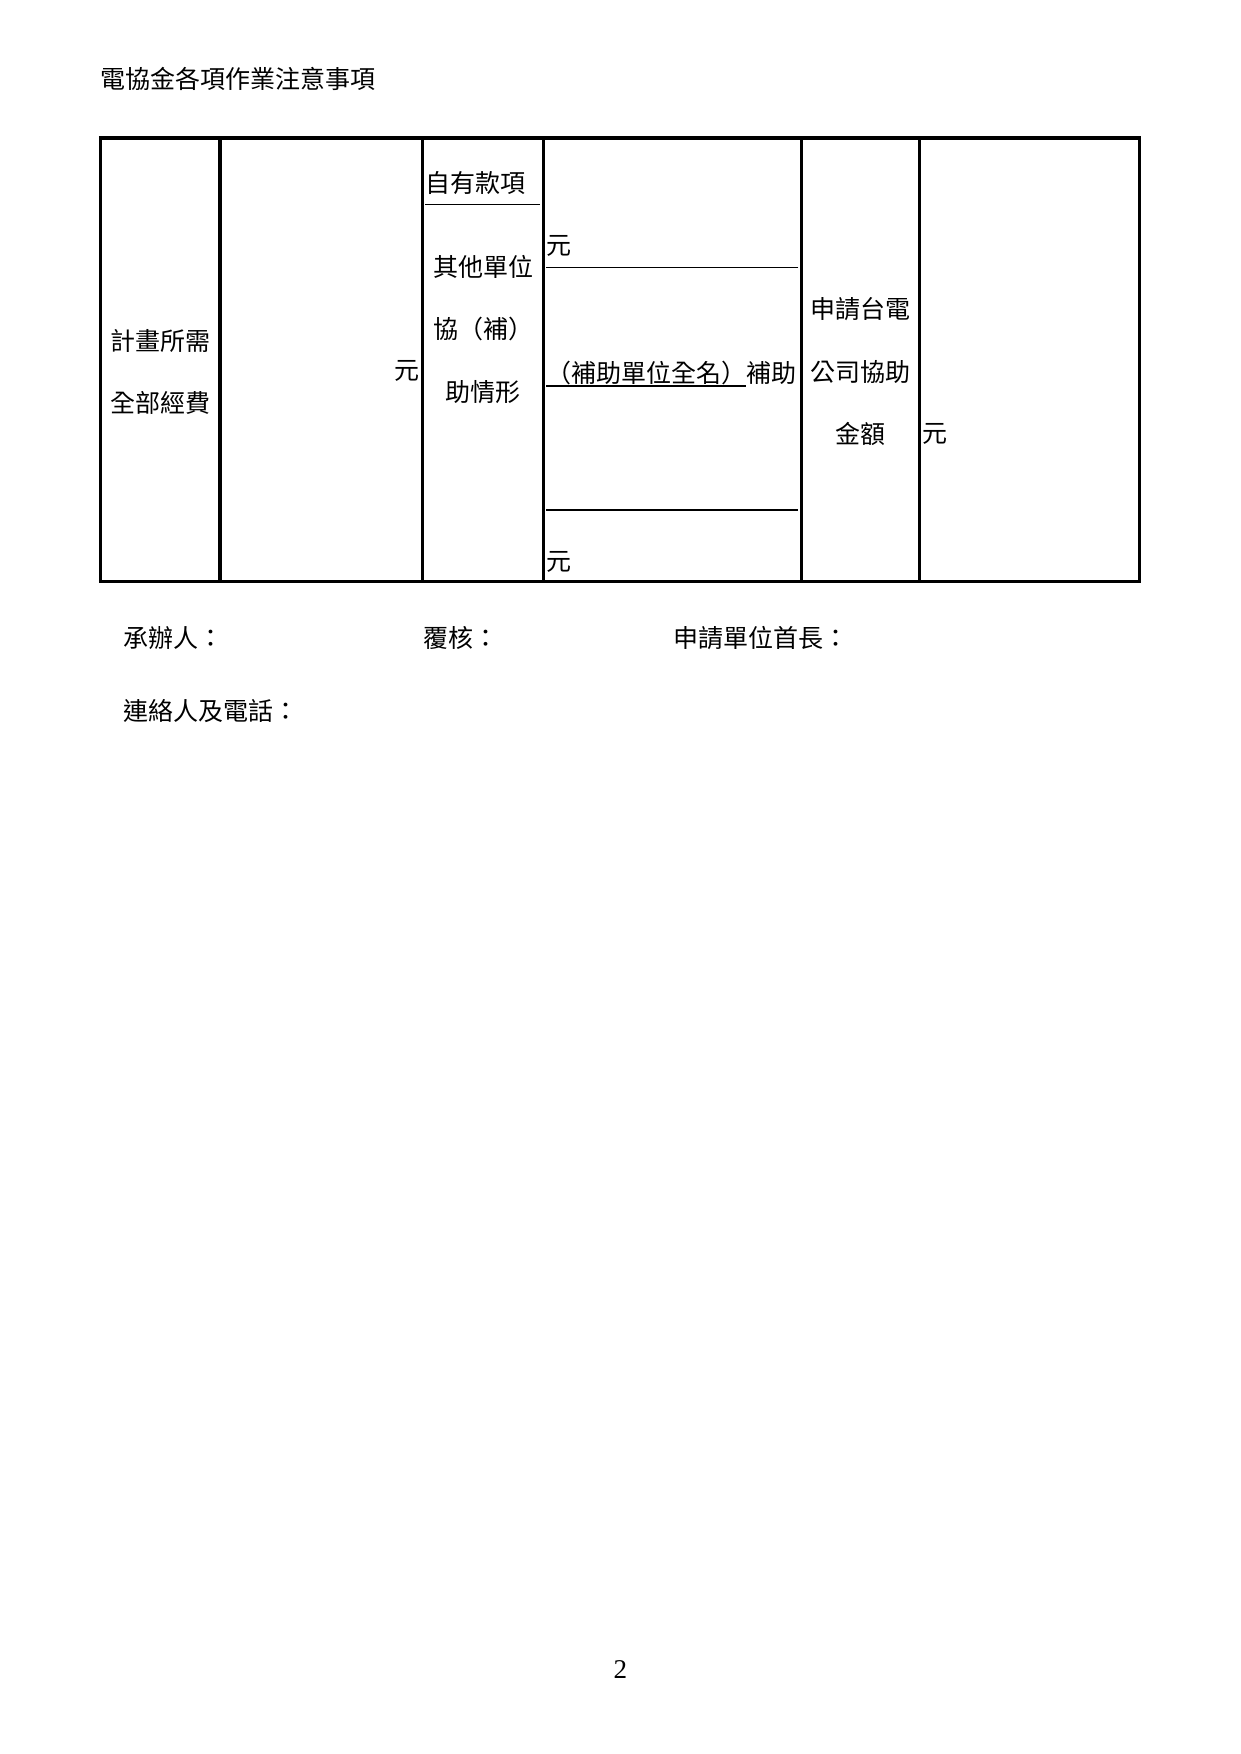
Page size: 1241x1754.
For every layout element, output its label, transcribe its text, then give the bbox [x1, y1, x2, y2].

table_cell 申請台電公司協助金額 [803, 140, 918, 580]
table_cell 計畫所需 全部經費 [102, 140, 218, 580]
table_cell 自有款項 其他單位 協（補）助情形 [424, 140, 542, 580]
text 承辦人： 覆核： 申請單位首長： [98, 594, 1140, 657]
text 連絡人及電話： [98, 668, 1140, 731]
table_cell 元 [921, 140, 1138, 580]
table_cell 元 [222, 140, 421, 580]
table_cell 元 （補助單位全名）補助 元 [545, 140, 800, 580]
